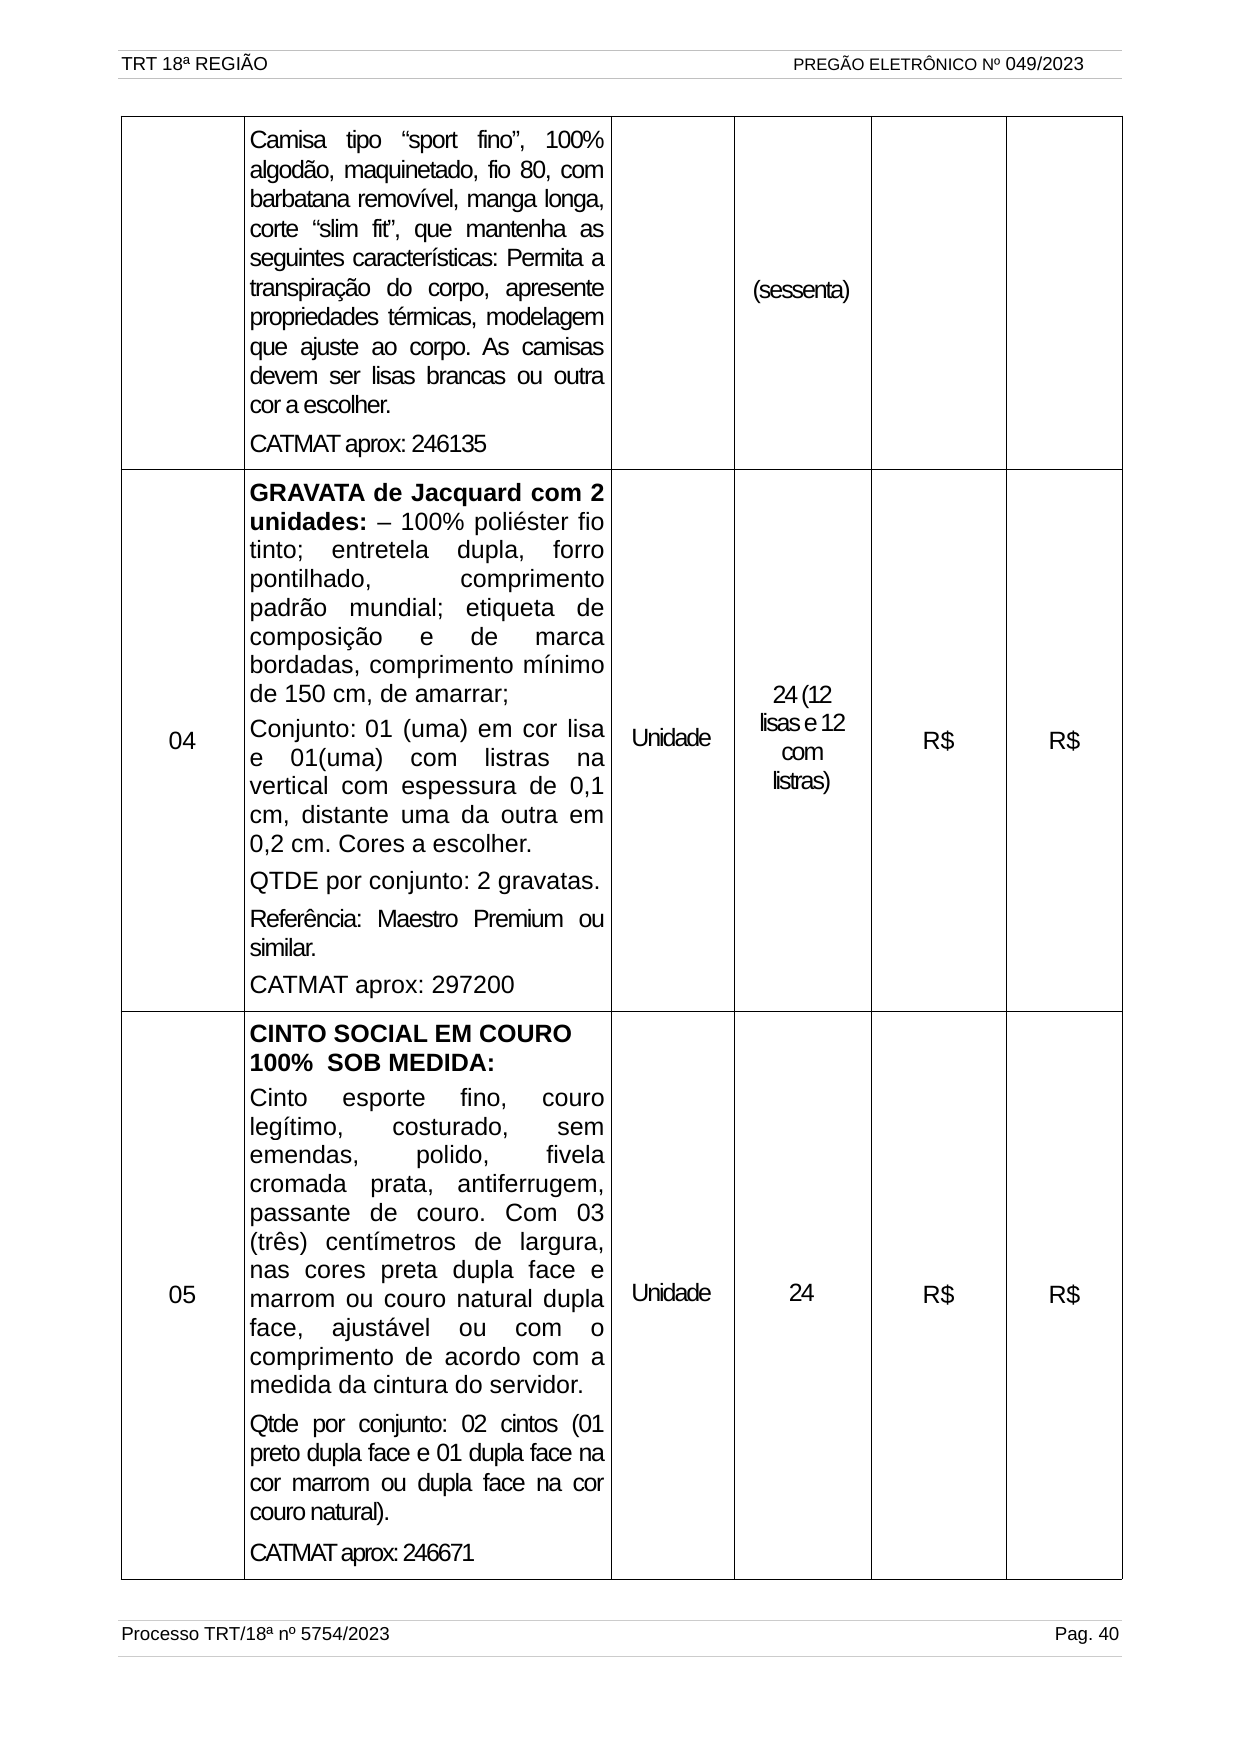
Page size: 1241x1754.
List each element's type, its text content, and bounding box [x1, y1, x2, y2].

table_cell R$ [872, 470, 1006, 1011]
table_cell 05 [122, 1012, 244, 1579]
table_cell Unidade [612, 1012, 734, 1579]
table_cell [122, 117, 244, 469]
table_cell 24 [735, 1012, 871, 1579]
table_cell Unidade [612, 470, 734, 1011]
table_cell CINTO SOCIAL EM COURO 100% SOB MEDIDA: Cinto esporte fino, couro legítimo, costurado, sem emendas, polido, fivela cromada prata, antiferrugem, passante de couro. Com 03 (três) centímetros de largura, nas cores preta dupla face e marrom ou couro natural dupla face, ajustável ou com o comprimento de acordo com a medida da cintura do servidor. Qtde por conjunto: 02 cintos (01 preto dupla face e 01 dupla face na cor marrom ou dupla face na cor couro natural). CATMAT aprox: 246671 [245, 1012, 611, 1579]
table_cell [612, 117, 734, 469]
table_cell R$ [1007, 470, 1122, 1011]
table_cell Camisa tipo “sport fino”, 100% algodão, maquinetado, fio 80, com barbatana removível, manga longa, corte “slim fit”, que mantenha as seguintes características: Permita a transpiração do corpo, apresente propriedades térmicas, modelagem que ajuste ao corpo. As camisas devem ser lisas brancas ou outra cor a escolher. CATMAT aprox: 246135 [245, 117, 611, 469]
table_cell R$ [1007, 1012, 1122, 1579]
table_cell 24 (12 lisas e 12 com listras) [735, 470, 871, 1011]
table_cell [872, 117, 1006, 469]
table_cell [1007, 117, 1122, 469]
table_cell GRAVATA de Jacquard com 2 unidades: – 100% poliéster fio tinto; entretela dupla, forro pontilhado, comprimento padrão mundial; etiqueta de composição e de marca bordadas, comprimento mínimo de 150 cm, de amarrar; Conjunto: 01 (uma) em cor lisa e 01(uma) com listras na vertical com espessura de 0,1 cm, distante uma da outra em 0,2 cm. Cores a escolher. QTDE por conjunto: 2 gravatas. Referência: Maestro Premium ou similar. CATMAT aprox: 297200 [245, 470, 611, 1011]
table_cell (sessenta) [735, 117, 871, 469]
table_cell R$ [872, 1012, 1006, 1579]
table_cell 04 [122, 470, 244, 1011]
